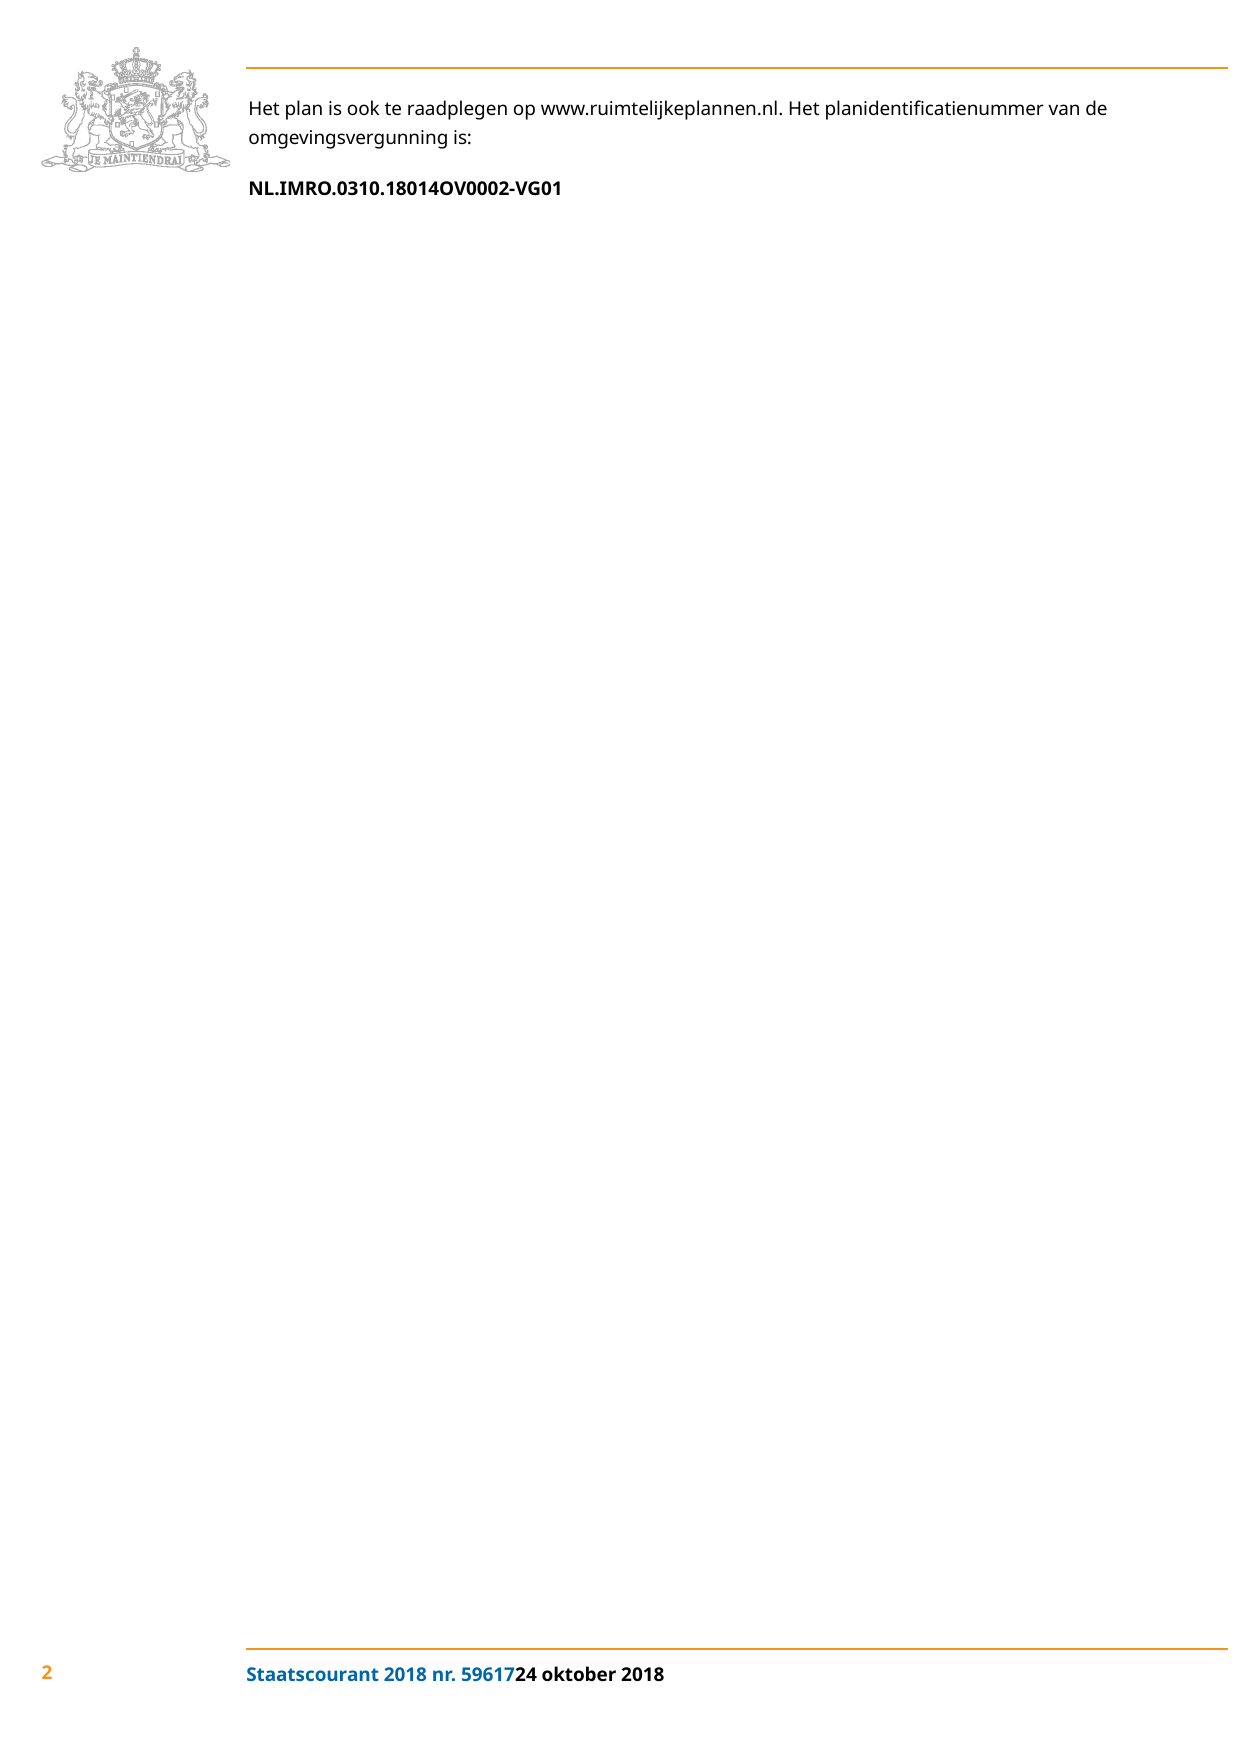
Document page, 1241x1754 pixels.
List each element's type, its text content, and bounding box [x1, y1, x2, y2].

picture [41, 47, 231, 172]
text Het plan is ook te raadplegen op www.ruimtelijkeplannen.nl. Het planidentificatienummer van de omgevingsvergunning is: [248, 95, 1152, 150]
text NL.IMRO.0310.18014OV0002-VG01 [248, 175, 1152, 201]
